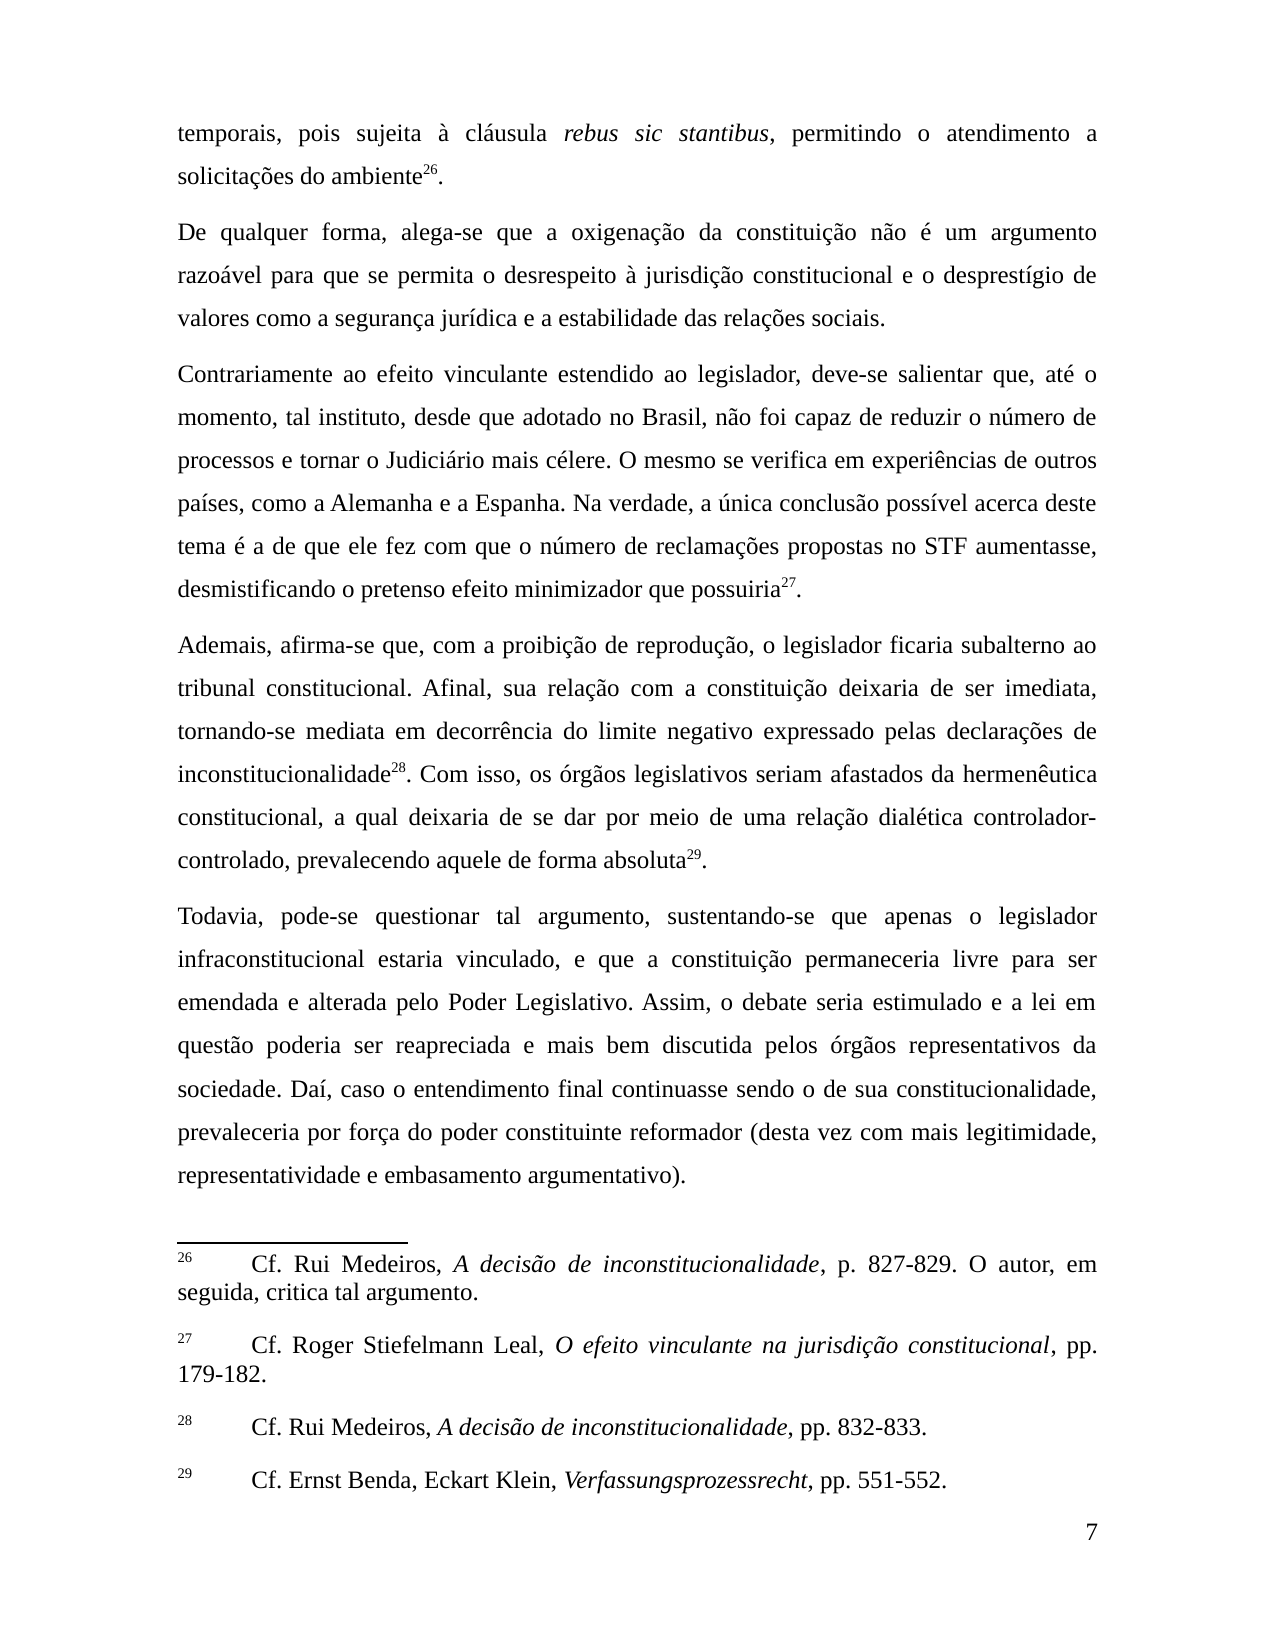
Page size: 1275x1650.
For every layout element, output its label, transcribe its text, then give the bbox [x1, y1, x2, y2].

text Cf. Rui Medeiros, A decisão de inconstitucionalidade, p. 827-829. O autor, em seguida, critica tal argumento. [177, 1249, 1098, 1306]
text temporais, pois sujeita à cláusula rebus sic stantibus, permitindo o atendimento a solicitações do ambiente. [177, 118, 1098, 190]
text Todavia, pode-se questionar tal argumento, sustentando-se que apenas o legislador infraconstitucional estaria vinculado, e que a constituição permaneceria livre para ser emendada e alterada pelo Poder Legislativo. Assim, o debate seria estimulado e a lei em questão poderia ser reapreciada e mais bem discutida pelos órgãos representativos da sociedade. Daí, caso o entendimento final continuasse sendo o de sua constitucionalidade, prevaleceria por força do poder constituinte reformador (desta vez com mais legitimidade, representatividade e embasamento argumentativo). [177, 901, 1098, 1189]
text Cf. Roger Stiefelmann Leal, O efeito vinculante na jurisdição constitucional, pp. 179-182. [177, 1330, 1098, 1388]
text Ademais, afirma-se que, com a proibição de reprodução, o legislador ficaria subalterno ao tribunal constitucional. Afinal, sua relação com a constituição deixaria de ser imediata, tornando-se mediata em decorrência do limite negativo expressado pelas declarações de inconstitucionalidade. Com isso, os órgãos legislativos seriam afastados da hermenêutica constitucional, a qual deixaria de se dar por meio de uma relação dialética controlador-controlado, prevalecendo aquele de forma absoluta. [177, 630, 1098, 874]
text Cf. Ernst Benda, Eckart Klein, Verfassungsprozessrecht, pp. 551-552. [177, 1465, 1098, 1493]
text Contrariamente ao efeito vinculante estendido ao legislador, deve-se salientar que, até o momento, tal instituto, desde que adotado no Brasil, não foi capaz de reduzir o número de processos e tornar o Judiciário mais célere. O mesmo se verifica em experiências de outros países, como a Alemanha e a Espanha. Na verdade, a única conclusão possível acerca deste tema é a de que ele fez com que o número de reclamações propostas no STF aumentasse, desmistificando o pretenso efeito minimizador que possuiria. [177, 359, 1098, 603]
text Cf. Rui Medeiros, A decisão de inconstitucionalidade, pp. 832-833. [177, 1412, 1098, 1441]
text De qualquer forma, alega-se que a oxigenação da constituição não é um argumento razoável para que se permita o desrespeito à jurisdição constitucional e o desprestígio de valores como a segurança jurídica e a estabilidade das relações sociais. [177, 217, 1098, 332]
